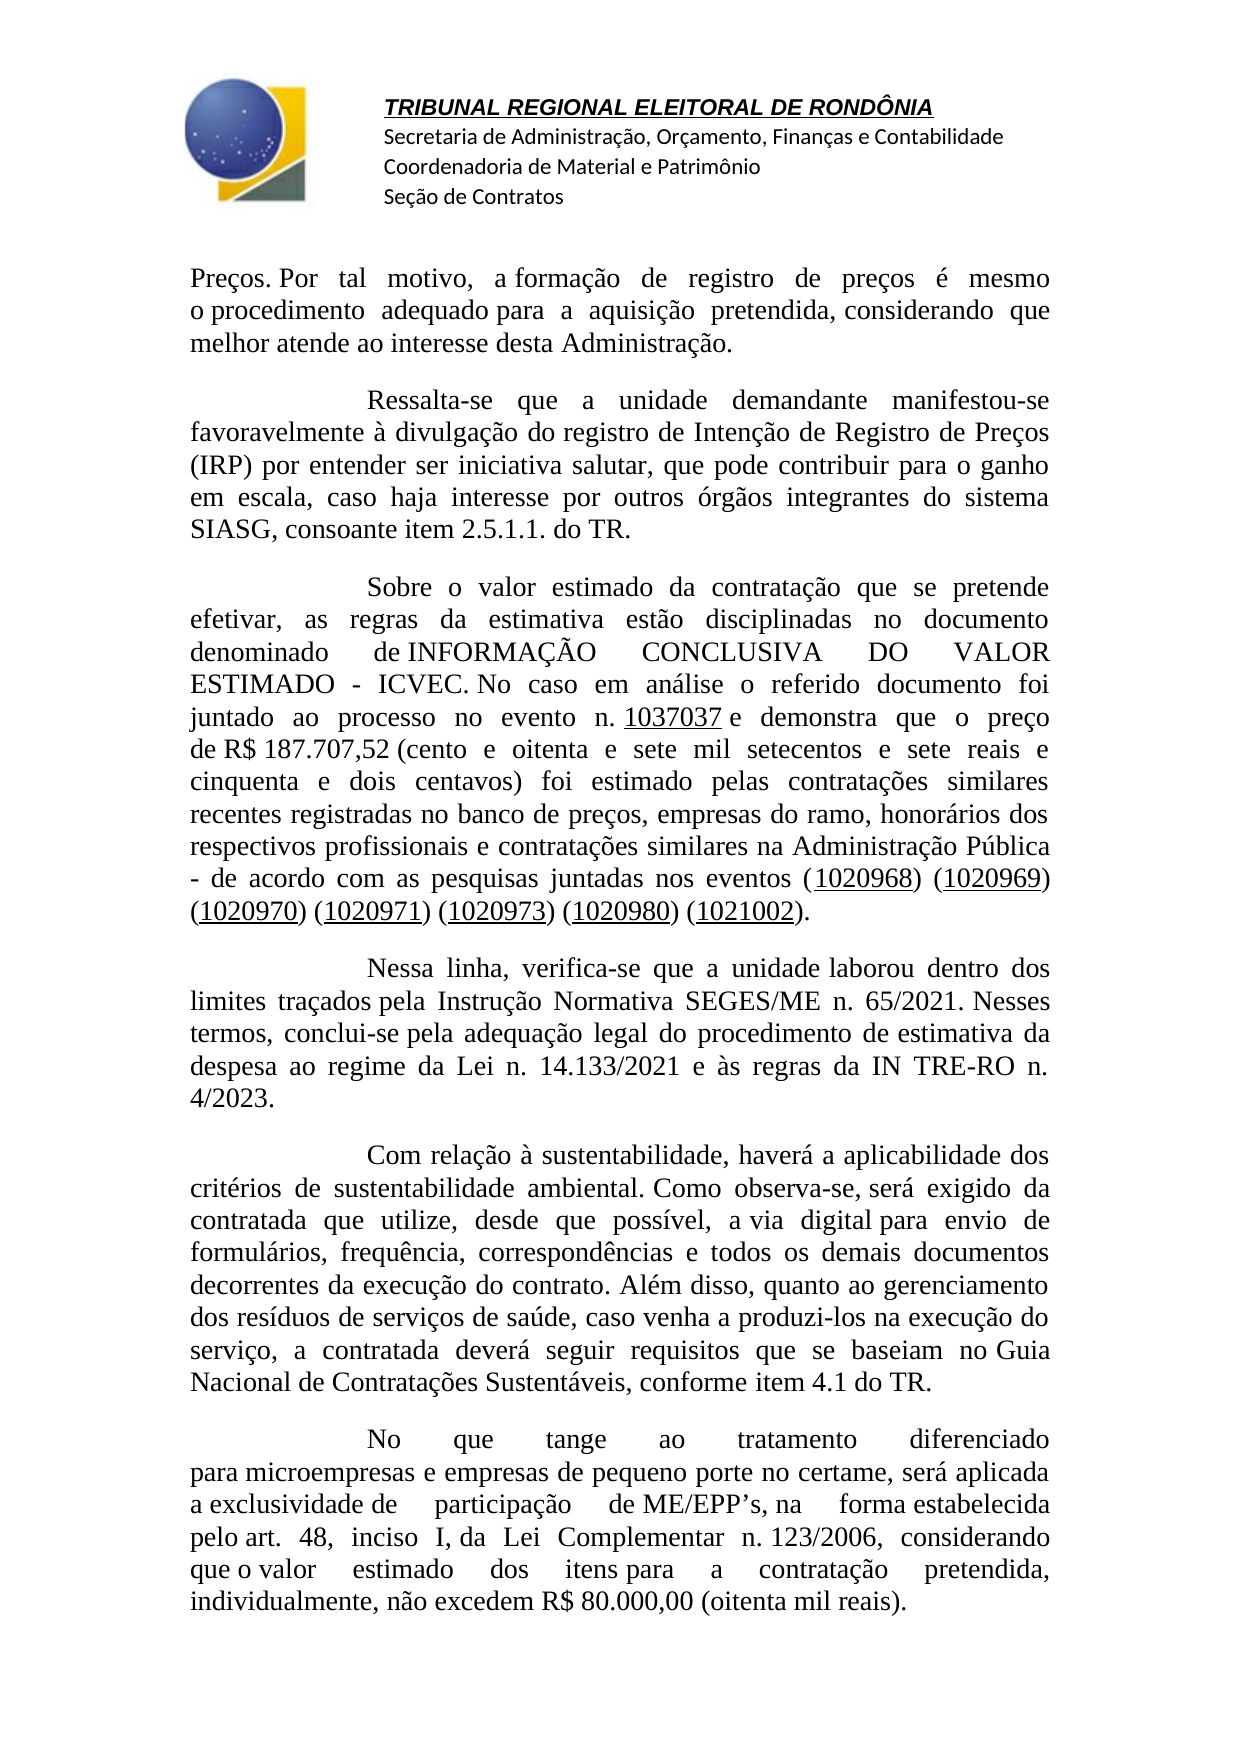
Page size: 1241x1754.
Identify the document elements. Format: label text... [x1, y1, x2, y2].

text No que tange ao tratamento diferenciado para microempresas e empresas de pequeno porte no certame, será aplicada a exclusividade de participação de ME/EPP’s​, na forma estabelecida pelo art. 48, inciso I, da Lei Complementar n. 123/2006, considerando que o valor estimado dos itens para a contratação pretendida, individualmente, não excedem R$ 80.000,00 (oitenta mil reais). [190, 1422, 1051, 1617]
text Ressalta-se que a unidade demandante manifestou-se favoravelmente à divulgação do registro de Intenção de Registro de Preços (IRP) por entender ser iniciativa salutar, que pode contribuir para o ganho em escala, caso haja interesse por outros órgãos integrantes do sistema SIASG, consoante item 2.5.1.1. do TR. [190, 383, 1051, 545]
text Preços. Por tal motivo, a formação de registro de preços é mesmo o procedimento adequado para a aquisição pretendida, considerando que melhor atende ao interesse desta Administração. [190, 261, 1051, 358]
text Nessa linha, verifica-se que a unidade laborou dentro dos limites traçados pela Instrução Normativa SEGES/ME n. 65/2021. Nesses termos, conclui-se pela adequação legal do procedimento de estimativa da despesa ao regime da Lei n. 14.133/2021 e às regras da IN TRE-RO n. 4/2023. [190, 951, 1051, 1113]
text Sobre o valor estimado da contratação que se pretende efetivar, as regras da estimativa estão disciplinadas no documento denominado de INFORMAÇÃO CONCLUSIVA DO VALOR ESTIMADO - ICVEC. No caso em análise o referido documento foi juntado ao processo no evento n. 1037037 e demonstra que o preço de R$ 187.707,52 (cento e oitenta e sete mil setecentos e sete reais e cinquenta e dois centavos) foi estimado pelas contratações similares recentes registradas no banco de preços, empresas do ramo, honorários dos respectivos profissionais e contratações similares na Administração Pública - de acordo com as pesquisas juntadas nos eventos (1020968) (1020969) (1020970) (1020971) (1020973) (1020980) (1021002). [190, 570, 1051, 926]
text Com relação à sustentabilidade, haverá a aplicabilidade dos critérios de sustentabilidade ambiental. Como observa-se, será exigido da contratada que utilize, desde que possível, a via digital para envio de formulários, frequência, correspondências e todos os demais documentos decorrentes da execução do contrato. Além disso, quanto ao gerenciamento dos resíduos de serviços de saúde, caso venha a produzi-los na execução do serviço, a contratada deverá seguir requisitos que se baseiam no Guia Nacional de Contratações Sustentáveis, conforme item 4.1 do TR. [190, 1138, 1051, 1397]
